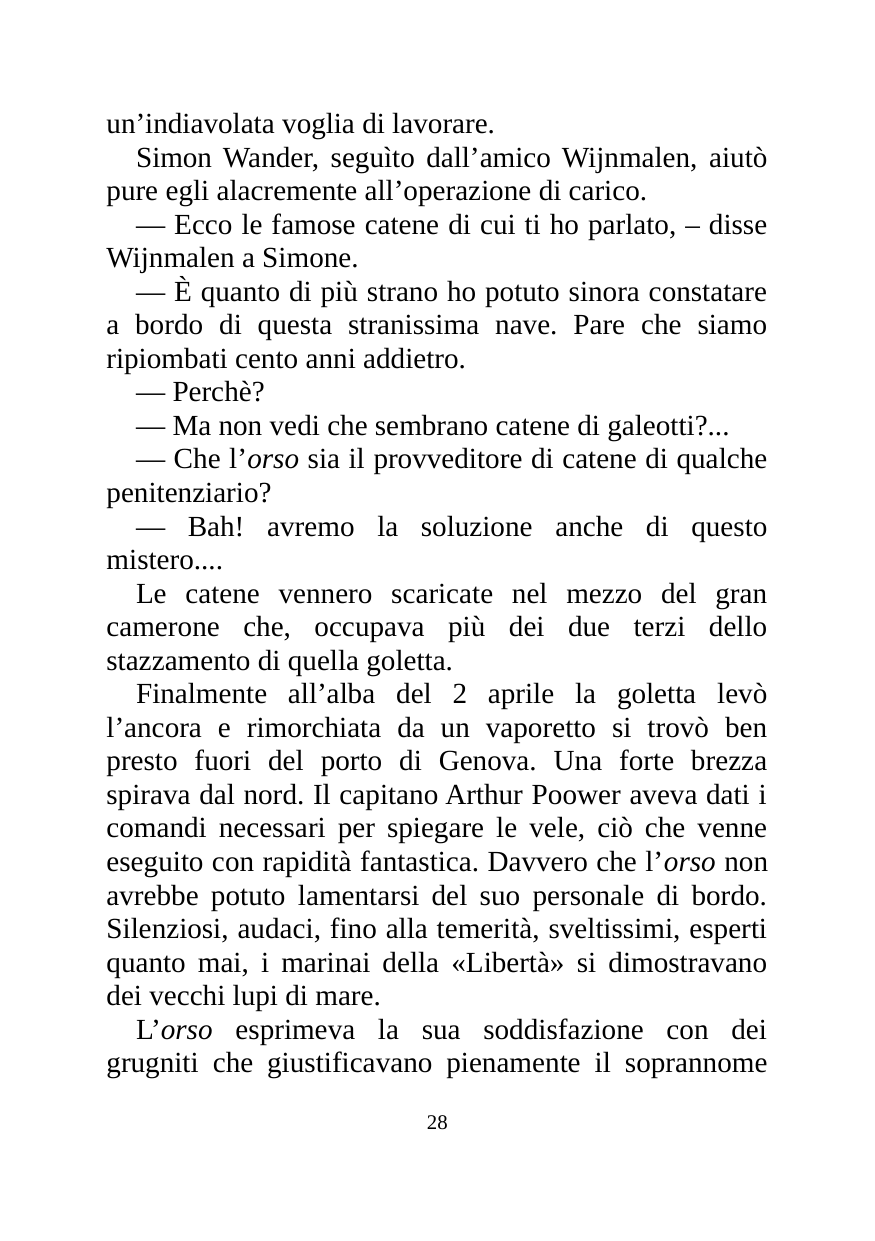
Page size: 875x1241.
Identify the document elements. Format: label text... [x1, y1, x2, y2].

text — Ecco le famose catene di cui ti ho parlato, – disse Wijnmalen a Simone. [106, 207, 768, 274]
text un’indiavolata voglia di lavorare. [106, 106, 768, 140]
text Finalmente all’alba del 2 aprile la goletta levò l’ancora e rimorchiata da un vaporetto si trovò ben presto fuori del porto di Genova. Una forte brezza spirava dal nord. Il capitano Arthur Poower aveva dati i comandi necessari per spiegare le vele, ciò che venne eseguito con rapidità fantastica. Davvero che l’orso non avrebbe potuto lamentarsi del suo personale di bordo. Silenziosi, audaci, fino alla temerità, sveltissimi, esperti quanto mai, i marinai della «Libertà» si dimostravano dei vecchi lupi di mare. [106, 676, 768, 1012]
text Le catene vennero scaricate nel mezzo del gran camerone che, occupava più dei due terzi dello stazzamento di quella goletta. [106, 576, 768, 676]
text L’orso esprimeva la sua soddisfazione con dei grugniti che giustificavano pienamente il soprannome [106, 1012, 768, 1079]
text — Bah! avremo la soluzione anche di questo mistero.... [106, 509, 768, 576]
text Simon Wander, seguìto dall’amico Wijnmalen, aiutò pure egli alacremente all’operazione di carico. [106, 140, 768, 207]
text — È quanto di più strano ho potuto sinora constatare a bordo di questa stranissima nave. Pare che siamo ripiombati cento anni addietro. [106, 274, 768, 374]
text — Perchè? [106, 374, 768, 408]
text — Ma non vedi che sembrano catene di galeotti?... [106, 408, 768, 442]
text — Che l’orso sia il provveditore di catene di qualche penitenziario? [106, 442, 768, 509]
